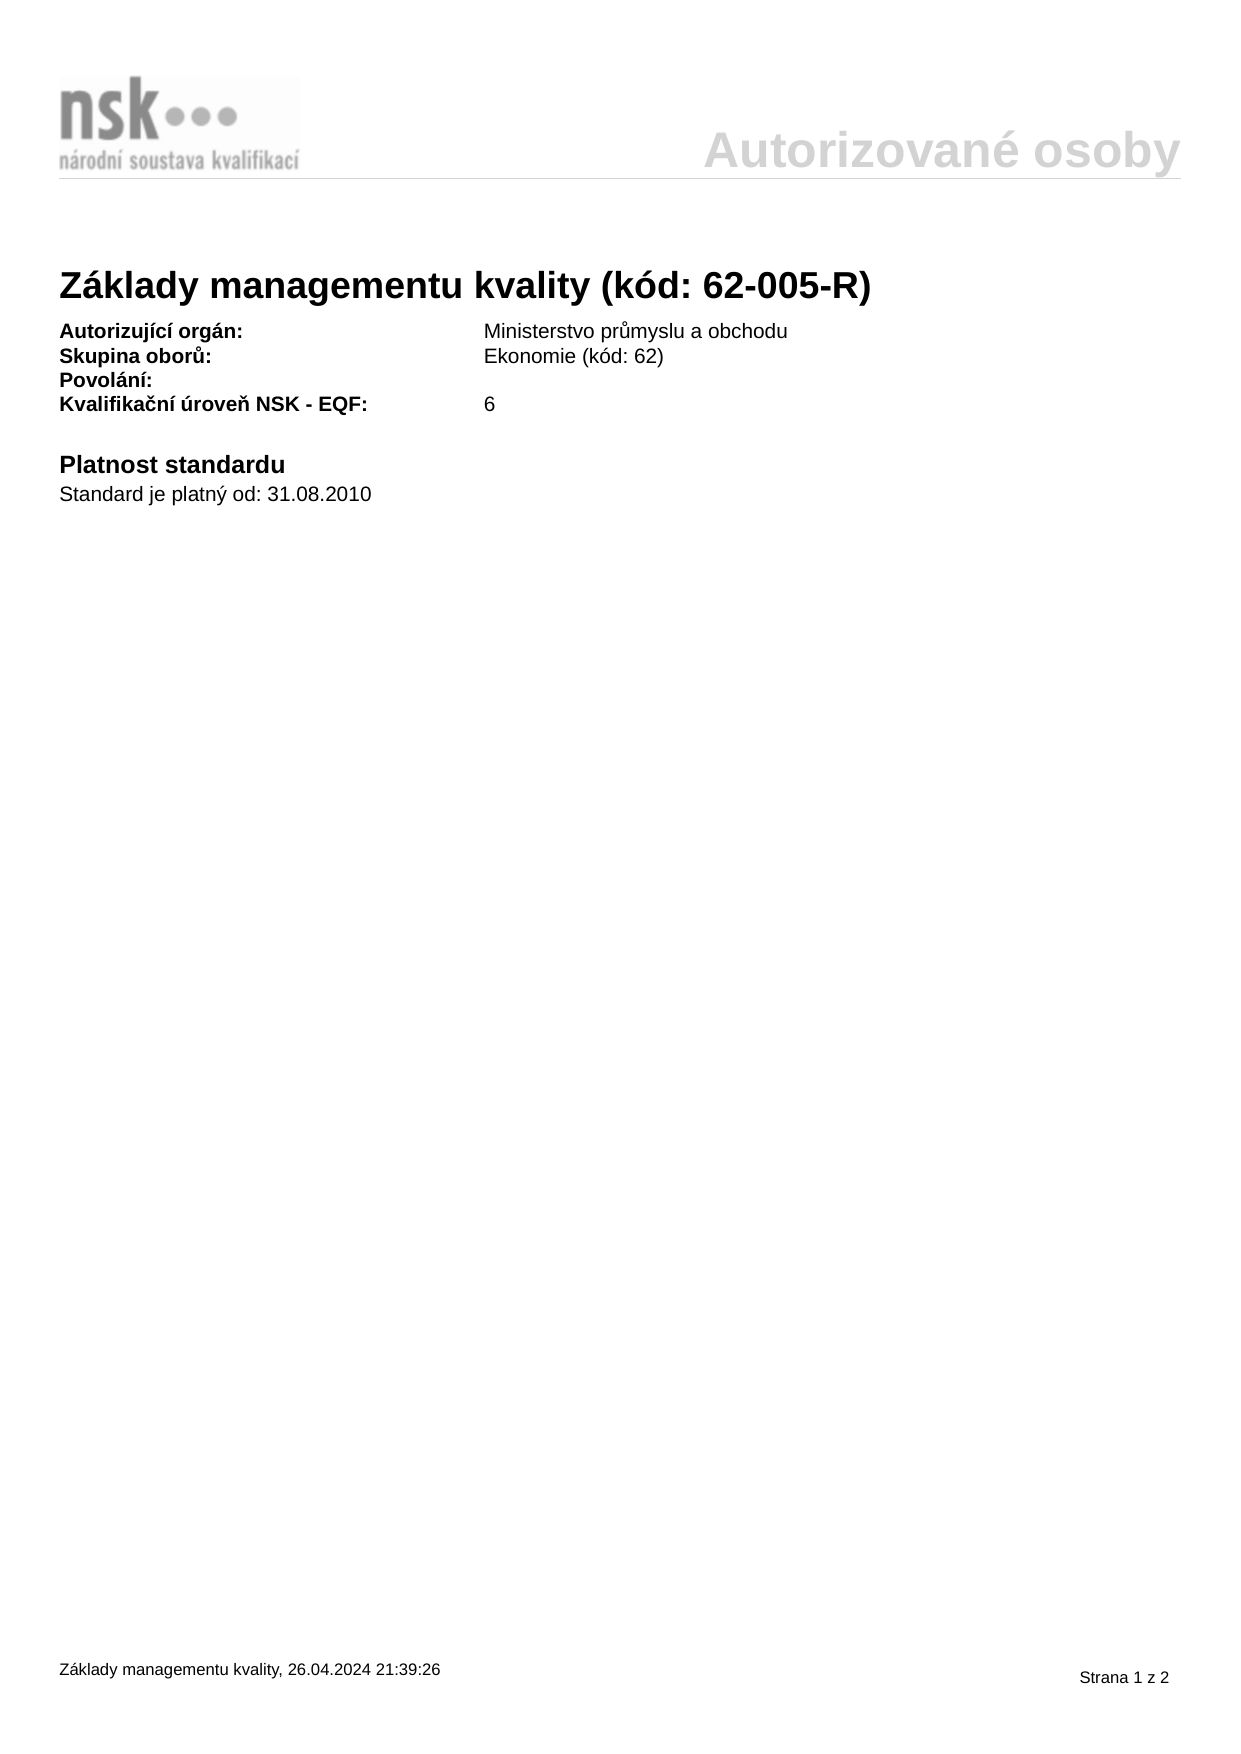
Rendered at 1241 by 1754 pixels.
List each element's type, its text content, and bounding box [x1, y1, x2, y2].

table_cell [1169, 418, 1181, 446]
table_cell Ekonomie (kód: 62) [484, 344, 1181, 368]
table_cell [626, 368, 862, 392]
table_cell [626, 196, 862, 224]
table_cell Povolání: [59, 368, 483, 392]
table_cell [626, 418, 862, 446]
table_cell [59, 1106, 483, 1383]
table_cell [862, 1106, 1169, 1383]
table_cell Základy managementu kvality, 26.04.2024 21:39:26 [59, 1660, 862, 1696]
table_cell [626, 307, 862, 319]
table_cell [620, 506, 626, 806]
table_cell [1169, 1106, 1181, 1383]
table_cell Autorizující orgán: [59, 319, 483, 343]
table_cell [484, 1384, 620, 1659]
table_cell [620, 307, 626, 319]
table_cell [1169, 307, 1181, 319]
table_cell [59, 179, 1181, 196]
table_cell [1169, 1384, 1181, 1659]
table_cell [862, 506, 1169, 806]
table_cell [620, 418, 626, 446]
table_cell [484, 1106, 620, 1383]
picture [58, 59, 621, 172]
table_cell [620, 1384, 626, 1659]
table_cell [484, 368, 620, 392]
table_cell [1169, 806, 1181, 1106]
table_cell [626, 506, 862, 806]
table_cell [862, 368, 1169, 392]
table_cell [59, 196, 483, 224]
table_cell Standard je platný od: 31.08.2010 [59, 482, 1181, 506]
table_cell Ministerstvo průmyslu a obchodu [484, 319, 1181, 344]
table_cell Platnost standardu [59, 446, 1181, 482]
table_cell [59, 1384, 483, 1659]
table_header Autorizované osoby [626, 59, 1181, 178]
table_cell [620, 368, 626, 392]
table_cell [862, 806, 1169, 1106]
table_header [621, 59, 626, 172]
table_cell [59, 418, 483, 446]
table_cell Skupina oborů: [59, 344, 483, 368]
table_cell 6 [484, 392, 1181, 417]
table_cell Kvalifikační úroveň NSK - EQF: [59, 392, 483, 416]
table_cell [862, 418, 1169, 446]
table_cell [484, 172, 620, 178]
table_cell [484, 806, 620, 1106]
table_cell Základy managementu kvality (kód: 62-005-R) [59, 224, 1181, 307]
table_cell [626, 1384, 862, 1659]
table_cell [59, 806, 483, 1106]
table_cell Strana 1 z 2 [862, 1660, 1169, 1696]
table_cell [862, 307, 1169, 319]
table_cell [59, 506, 483, 806]
table_cell [1169, 368, 1181, 392]
table_cell [626, 806, 862, 1106]
table_cell [1169, 506, 1181, 806]
table_cell [59, 172, 483, 178]
table_cell [484, 307, 620, 319]
table_cell [1169, 1660, 1181, 1696]
table_cell [1169, 196, 1181, 224]
table_cell [59, 307, 483, 319]
table_cell [626, 1106, 862, 1383]
table_cell [484, 196, 620, 224]
table_cell [862, 196, 1169, 224]
table_cell [620, 806, 626, 1106]
table_cell [484, 418, 620, 446]
table_cell [862, 1384, 1169, 1659]
table_cell [620, 196, 626, 224]
table_cell [620, 1106, 626, 1383]
table_cell [484, 506, 620, 806]
